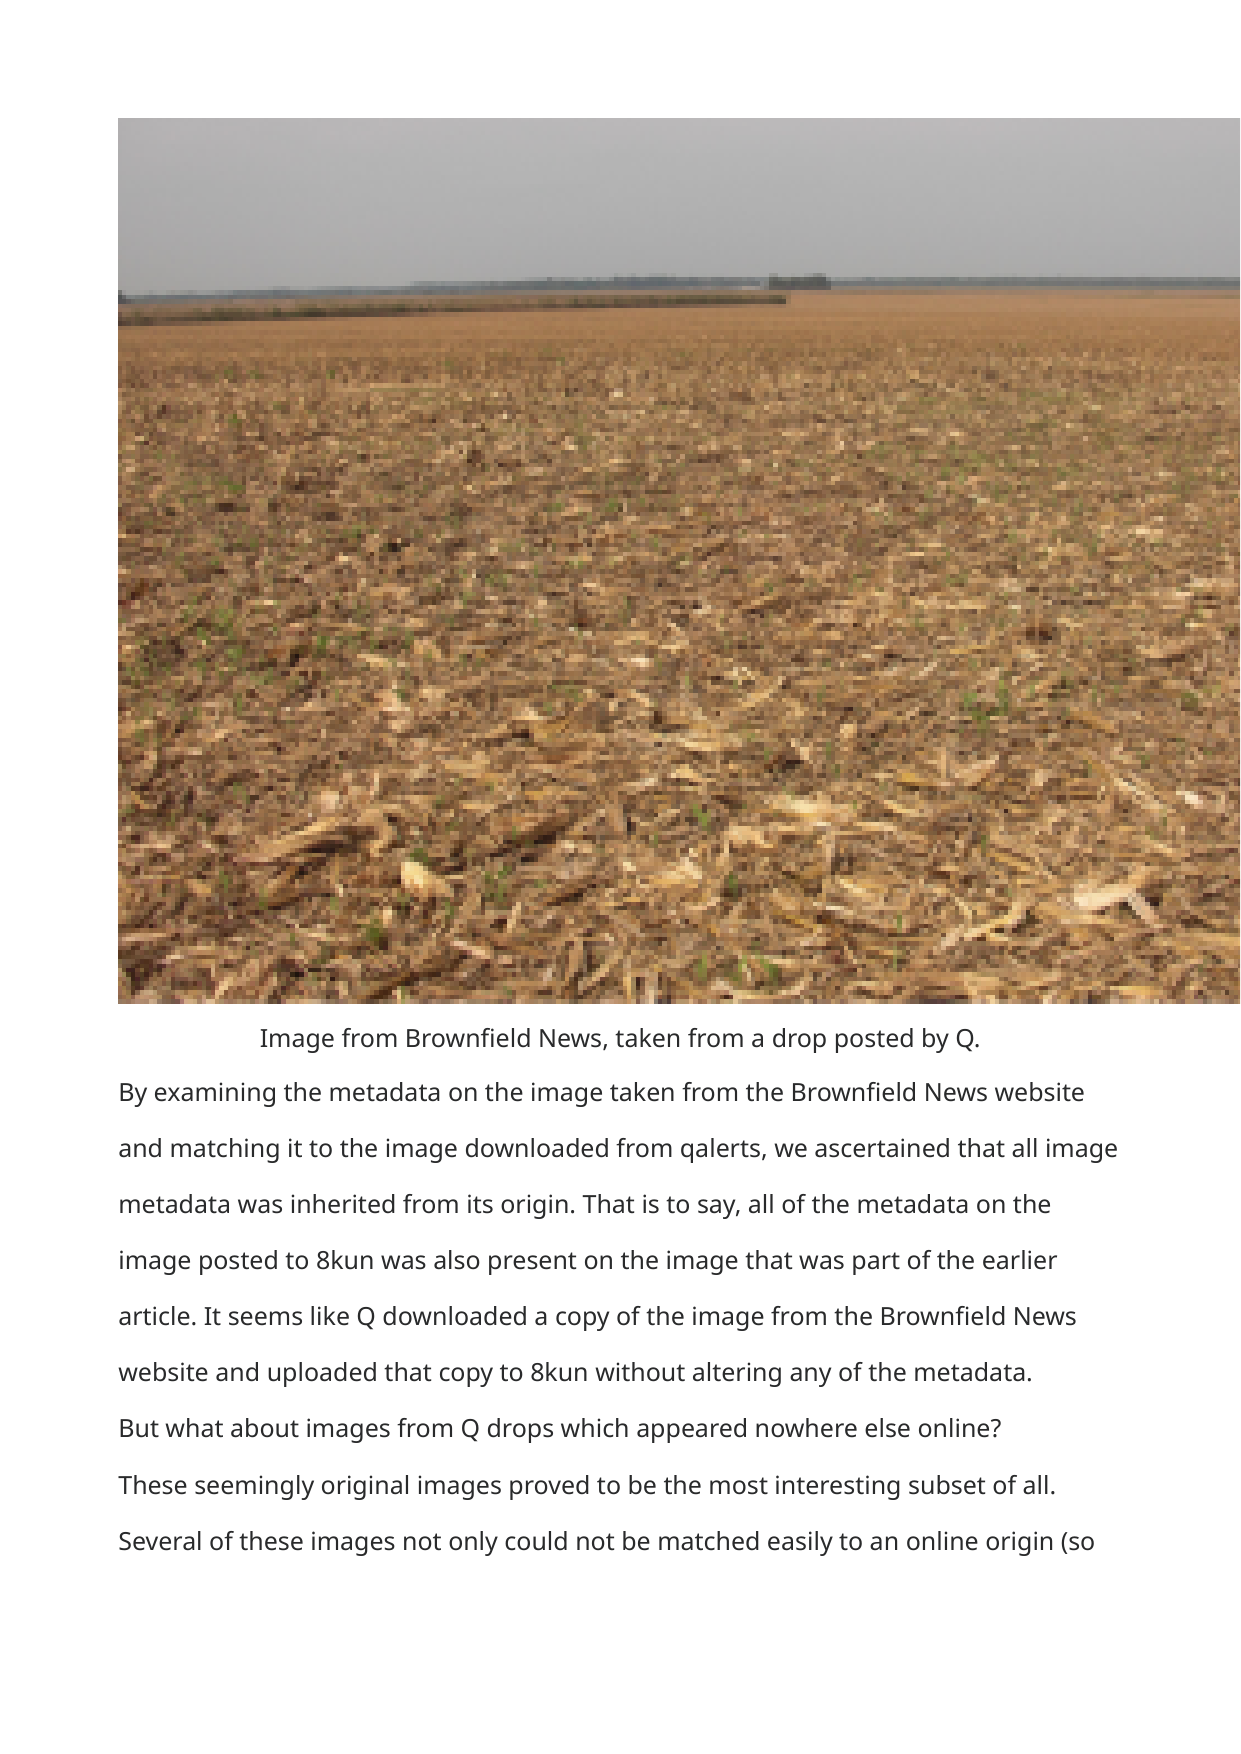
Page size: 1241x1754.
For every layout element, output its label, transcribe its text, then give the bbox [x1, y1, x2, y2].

text But what about images from Q drops which appeared nowhere else online? [118, 1411, 1122, 1445]
text Image from Brownfield News, taken from a drop posted by Q. [118, 1021, 1122, 1055]
text By examining the metadata on the image taken from the Brownfield News website and matching it to the image downloaded from qalerts, we ascertained that all image metadata was inherited from its origin. That is to say, all of the metadata on the image posted to 8kun was also present on the image that was part of the earlier article. It seems like Q downloaded a copy of the image from the Brownfield News website and uploaded that copy to 8kun without altering any of the metadata. [118, 1074, 1122, 1389]
text These seemingly original images proved to be the most interesting subset of all. Several of these images not only could not be matched easily to an online origin (so [118, 1467, 1122, 1557]
picture [118, 118, 1241, 1004]
